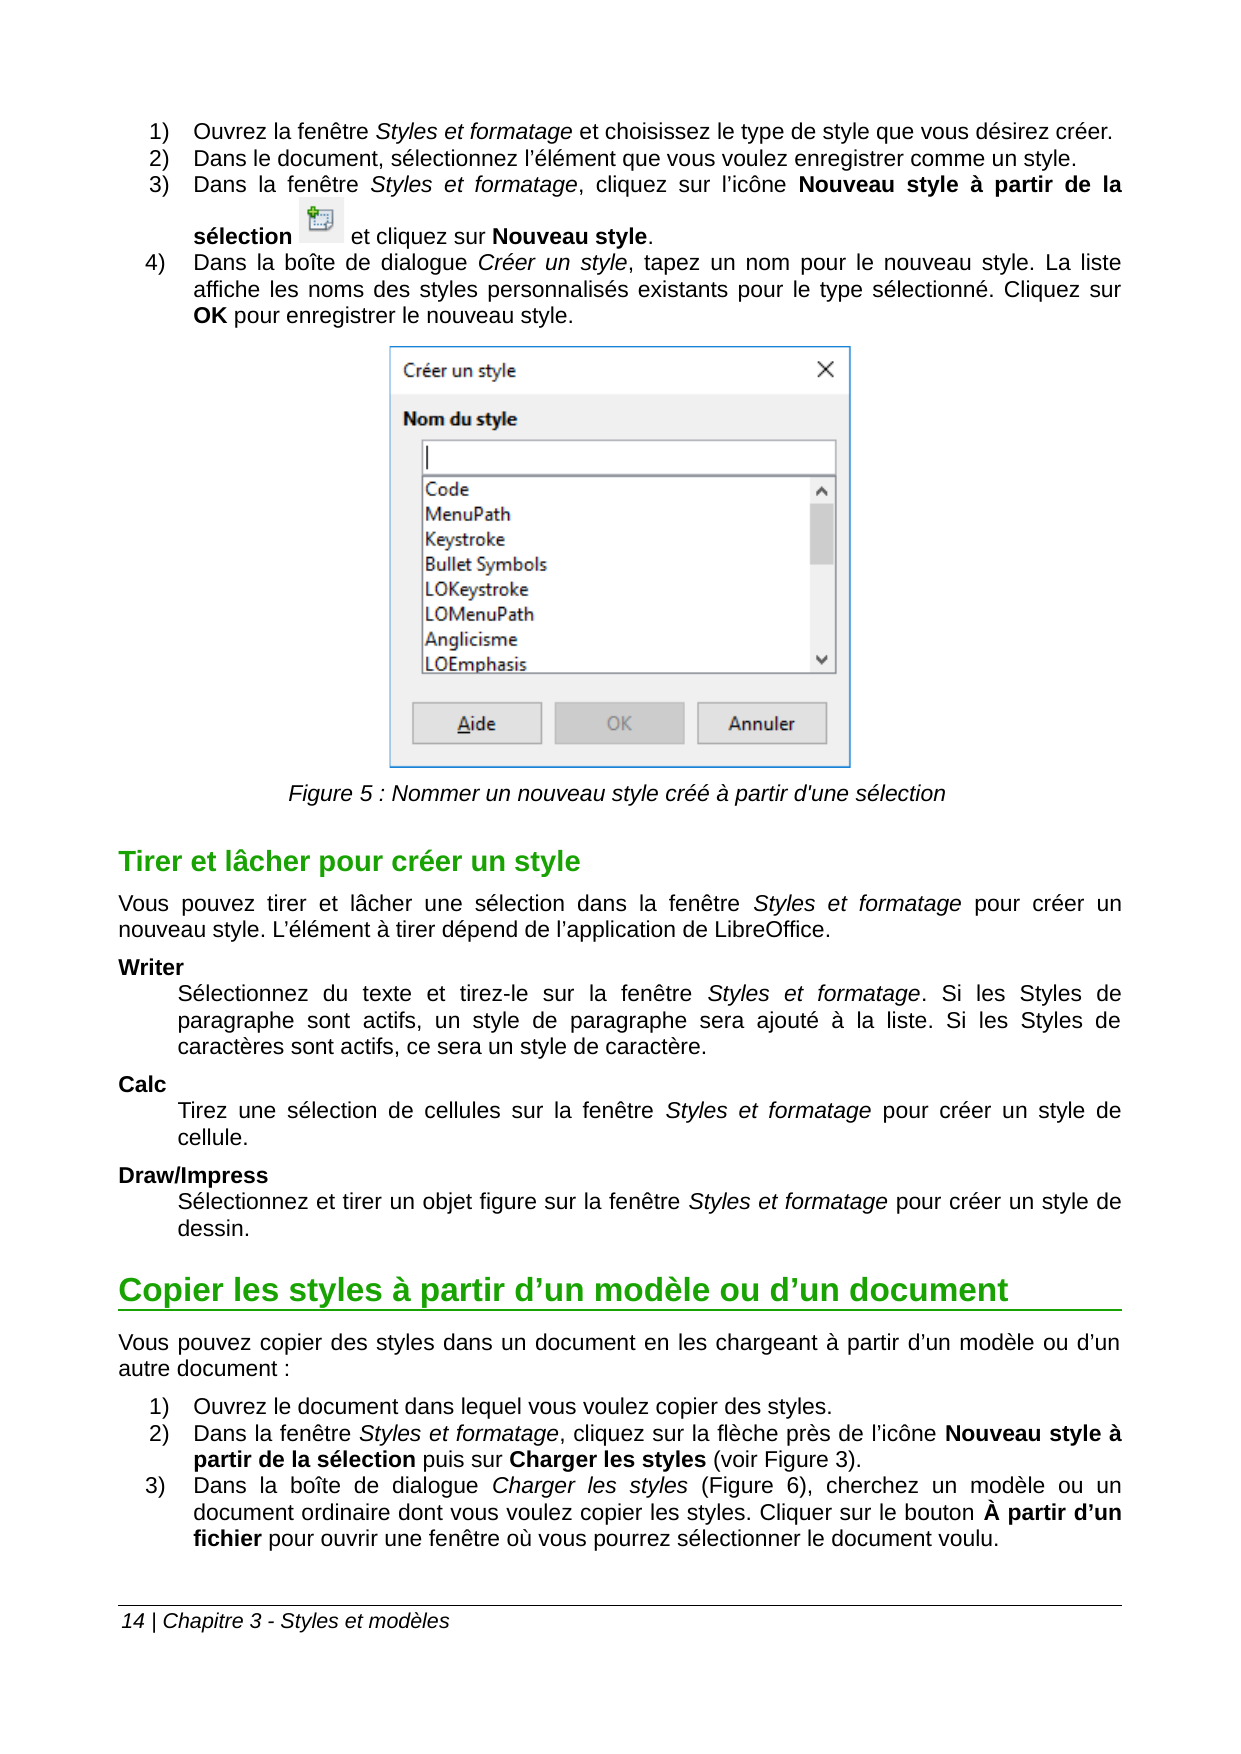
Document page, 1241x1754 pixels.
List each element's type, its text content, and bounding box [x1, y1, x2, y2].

picture [389, 346, 851, 768]
text Sélectionnez du texte et tirez-le sur la fenêtre Styles et formatage. Si les Styles de paragraphe sont actifs, un style de paragraphe sera ajouté à la liste. Si les Styles de caractères sont actifs, ce sera un style de caractère. [177, 980, 1122, 1059]
list Dans la boîte de dialogue Charger les styles (Figure 6), cherchez un modèle ou un document ordinaire dont vous voulez copier les styles. Cliquer sur le bouton À partir d’un fichier pour ouvrir une fenêtre où vous pourrez sélectionner le document voulu. [165, 1472, 1122, 1551]
list Dans la fenêtre Styles et formatage, cliquez sur l’icône Nouveau style à partir de la sélection et cliquez sur Nouveau style. [169, 171, 1122, 249]
text Calc [118, 1071, 1122, 1097]
text Vous pouvez copier des styles dans un document en les chargeant à partir d’un modèle ou d’un autre document : [118, 1329, 1122, 1381]
text Draw/Impress [118, 1162, 1122, 1188]
list Dans le document, sélectionnez l’élément que vous voulez enregistrer comme un style. [169, 144, 1122, 171]
list Dans la boîte de dialogue Créer un style, tapez un nom pour le nouveau style. La liste affiche les noms des styles personnalisés existants pour le type sélectionné. Cliquez sur OK pour enregistrer le nouveau style. [165, 249, 1122, 328]
text Vous pouvez tirer et lâcher une sélection dans la fenêtre Styles et formatage pour créer un nouveau style. L’élément à tirer dépend de l’application de LibreOffice. [118, 889, 1122, 942]
picture [298, 197, 345, 243]
subtitle Tirer et lâcher pour créer un style [118, 844, 1122, 878]
text Writer [118, 954, 1122, 980]
text Sélectionnez et tirer un objet figure sur la fenêtre Styles et formatage pour créer un style de dessin. [177, 1188, 1122, 1241]
text Figure 5 : Nommer un nouveau style créé à partir d'une sélection [288, 780, 952, 806]
subtitle Copier les styles à partir d’un modèle ou d’un document [118, 1271, 1122, 1309]
list Dans la fenêtre Styles et formatage, cliquez sur la flèche près de l’icône Nouveau style à partir de la sélection puis sur Charger les styles (voir Figure 3). [169, 1419, 1122, 1472]
text Tirez une sélection de cellules sur la fenêtre Styles et formatage pour créer un style de cellule. [177, 1097, 1122, 1150]
list Ouvrez le document dans lequel vous voulez copier des styles. [169, 1393, 1122, 1419]
list Ouvrez la fenêtre Styles et formatage et choisissez le type de style que vous désirez créer. [169, 118, 1122, 144]
